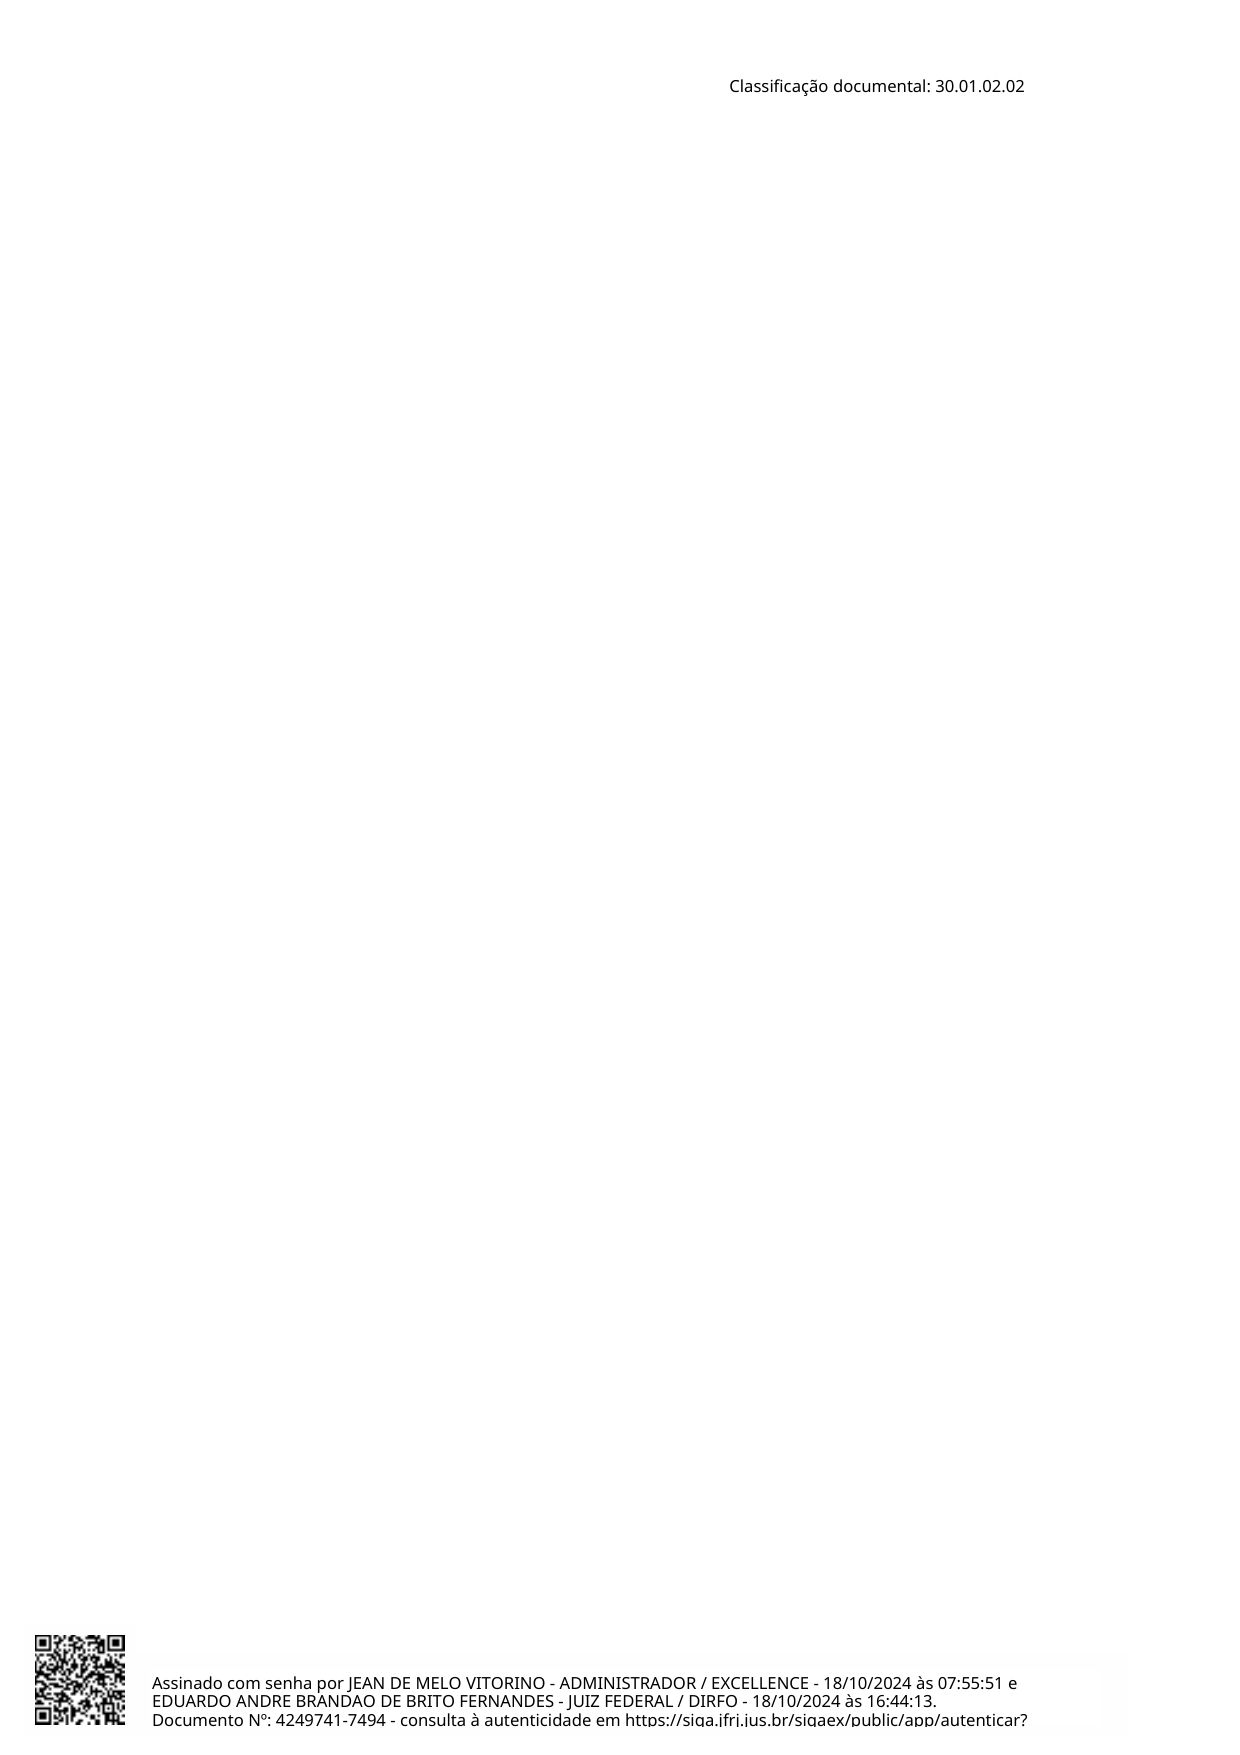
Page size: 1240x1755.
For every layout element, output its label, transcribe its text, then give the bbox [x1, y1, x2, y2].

text Classificação documental: 30.01.02.02 [729, 75, 1219, 98]
